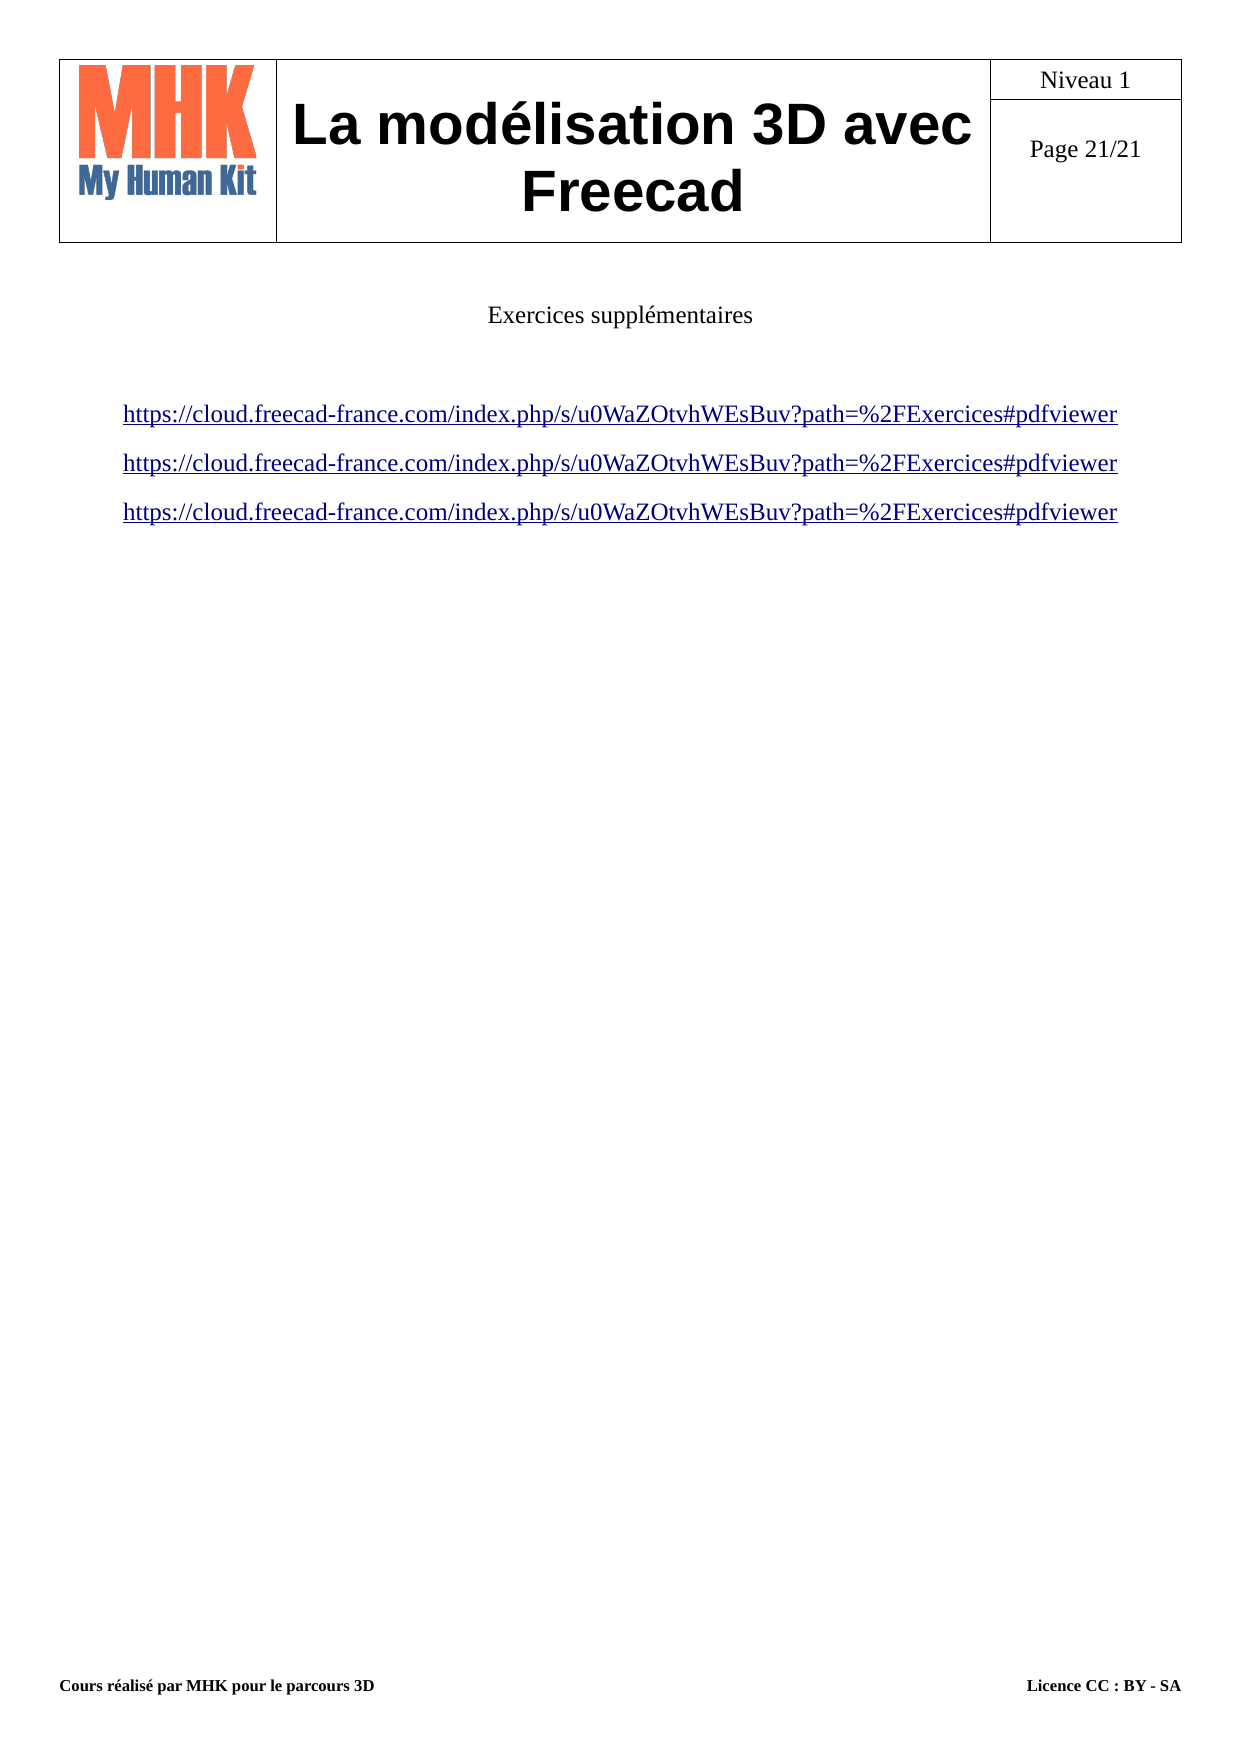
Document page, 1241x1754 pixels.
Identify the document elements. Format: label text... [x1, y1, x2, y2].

text https://cloud.freecad-france.com/index.php/s/u0WaZOtvhWEsBuv?path=%2FExercices#pdfviewer [59, 399, 1181, 427]
text https://cloud.freecad-france.com/index.php/s/u0WaZOtvhWEsBuv?path=%2FExercices#pdfviewer [59, 497, 1181, 526]
text https://cloud.freecad-france.com/index.php/s/u0WaZOtvhWEsBuv?path=%2FExercices#pdfviewer [59, 448, 1181, 477]
text Exercices supplémentaires [59, 301, 1181, 329]
picture [79, 65, 257, 200]
